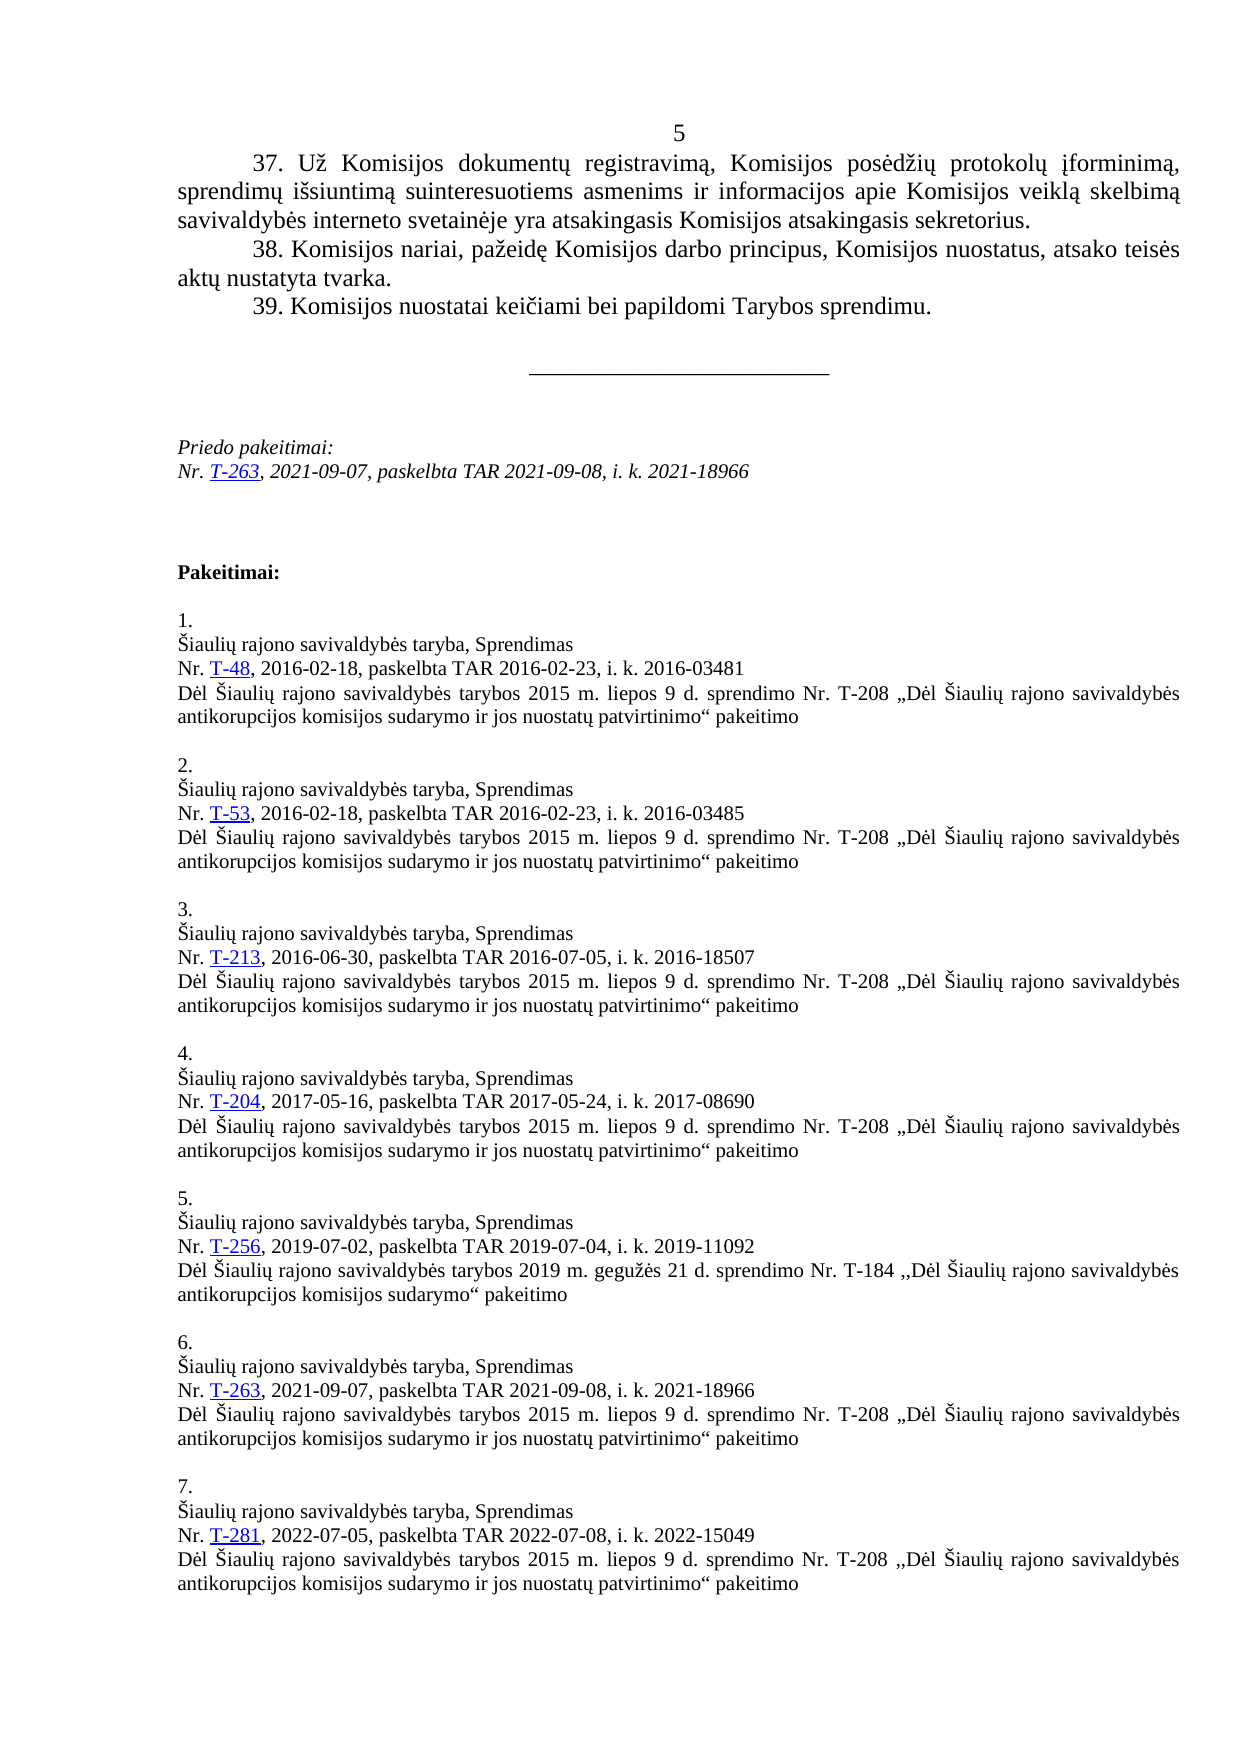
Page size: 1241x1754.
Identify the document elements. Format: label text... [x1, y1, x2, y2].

text 2. [177, 753, 1181, 777]
text 7. [177, 1474, 1181, 1498]
text Šiaulių rajono savivaldybės taryba, Sprendimas [177, 1210, 1181, 1234]
text Dėl Šiaulių rajono savivaldybės tarybos 2015 m. liepos 9 d. sprendimo Nr. T-208 „Dėl Šiaulių rajono savivaldybės antikorupcijos komisijos sudarymo ir jos nuostatų patvirtinimo“ pakeitimo [177, 680, 1181, 728]
text Nr. T-281, 2022-07-05, paskelbta TAR 2022-07-08, i. k. 2022-15049 [177, 1523, 1181, 1547]
text 5. [177, 1186, 1181, 1210]
text 4. [177, 1041, 1181, 1065]
text Šiaulių rajono savivaldybės taryba, Sprendimas [177, 632, 1181, 656]
text 3. [177, 897, 1181, 921]
text ________________________ [177, 349, 1181, 378]
text Nr. T-213, 2016-06-30, paskelbta TAR 2016-07-05, i. k. 2016-18507 [177, 945, 1181, 969]
text Dėl Šiaulių rajono savivaldybės tarybos 2015 m. liepos 9 d. sprendimo Nr. T-208 ,,Dėl Šiaulių rajono savivaldybės antikorupcijos komisijos sudarymo ir jos nuostatų patvirtinimo“ pakeitimo [177, 1547, 1181, 1595]
text 39. Komisijos nuostatai keičiami bei papildomi Tarybos sprendimu. [177, 291, 1181, 320]
text 38. Komisijos nariai, pažeidę Komisijos darbo principus, Komisijos nuostatus, atsako teisės aktų nustatyta tvarka. [177, 234, 1181, 291]
text Nr. T-263, 2021-09-07, paskelbta TAR 2021-09-08, i. k. 2021-18966 [177, 459, 1181, 483]
text Šiaulių rajono savivaldybės taryba, Sprendimas [177, 1065, 1181, 1089]
text 1. [177, 608, 1181, 632]
text Priedo pakeitimai: [177, 435, 1181, 459]
text Nr. T-204, 2017-05-16, paskelbta TAR 2017-05-24, i. k. 2017-08690 [177, 1089, 1181, 1113]
text Dėl Šiaulių rajono savivaldybės tarybos 2015 m. liepos 9 d. sprendimo Nr. T-208 „Dėl Šiaulių rajono savivaldybės antikorupcijos komisijos sudarymo ir jos nuostatų patvirtinimo“ pakeitimo [177, 825, 1181, 873]
text Dėl Šiaulių rajono savivaldybės tarybos 2015 m. liepos 9 d. sprendimo Nr. T-208 „Dėl Šiaulių rajono savivaldybės antikorupcijos komisijos sudarymo ir jos nuostatų patvirtinimo“ pakeitimo [177, 1402, 1181, 1450]
text Nr. T-256, 2019-07-02, paskelbta TAR 2019-07-04, i. k. 2019-11092 [177, 1234, 1181, 1258]
text Šiaulių rajono savivaldybės taryba, Sprendimas [177, 1354, 1181, 1378]
text Šiaulių rajono savivaldybės taryba, Sprendimas [177, 921, 1181, 945]
text Dėl Šiaulių rajono savivaldybės tarybos 2015 m. liepos 9 d. sprendimo Nr. T-208 „Dėl Šiaulių rajono savivaldybės antikorupcijos komisijos sudarymo ir jos nuostatų patvirtinimo“ pakeitimo [177, 1113, 1181, 1162]
text Šiaulių rajono savivaldybės taryba, Sprendimas [177, 1498, 1181, 1523]
text Šiaulių rajono savivaldybės taryba, Sprendimas [177, 777, 1181, 801]
text Pakeitimai: [177, 560, 1181, 584]
text Nr. T-53, 2016-02-18, paskelbta TAR 2016-02-23, i. k. 2016-03485 [177, 801, 1181, 825]
text 6. [177, 1330, 1181, 1354]
text Dėl Šiaulių rajono savivaldybės tarybos 2019 m. gegužės 21 d. sprendimo Nr. T-184 ,,Dėl Šiaulių rajono savivaldybės antikorupcijos komisijos sudarymo“ pakeitimo [177, 1258, 1181, 1306]
text Nr. T-263, 2021-09-07, paskelbta TAR 2021-09-08, i. k. 2021-18966 [177, 1378, 1181, 1402]
text Dėl Šiaulių rajono savivaldybės tarybos 2015 m. liepos 9 d. sprendimo Nr. T-208 „Dėl Šiaulių rajono savivaldybės antikorupcijos komisijos sudarymo ir jos nuostatų patvirtinimo“ pakeitimo [177, 969, 1181, 1017]
text Nr. T-48, 2016-02-18, paskelbta TAR 2016-02-23, i. k. 2016-03481 [177, 656, 1181, 680]
text 37. Už Komisijos dokumentų registravimą, Komisijos posėdžių protokolų įforminimą, sprendimų išsiuntimą suinteresuotiems asmenims ir informacijos apie Komisijos veiklą skelbimą savivaldybės interneto svetainėje yra atsakingasis Komisijos atsakingasis sekretorius. [177, 148, 1181, 234]
